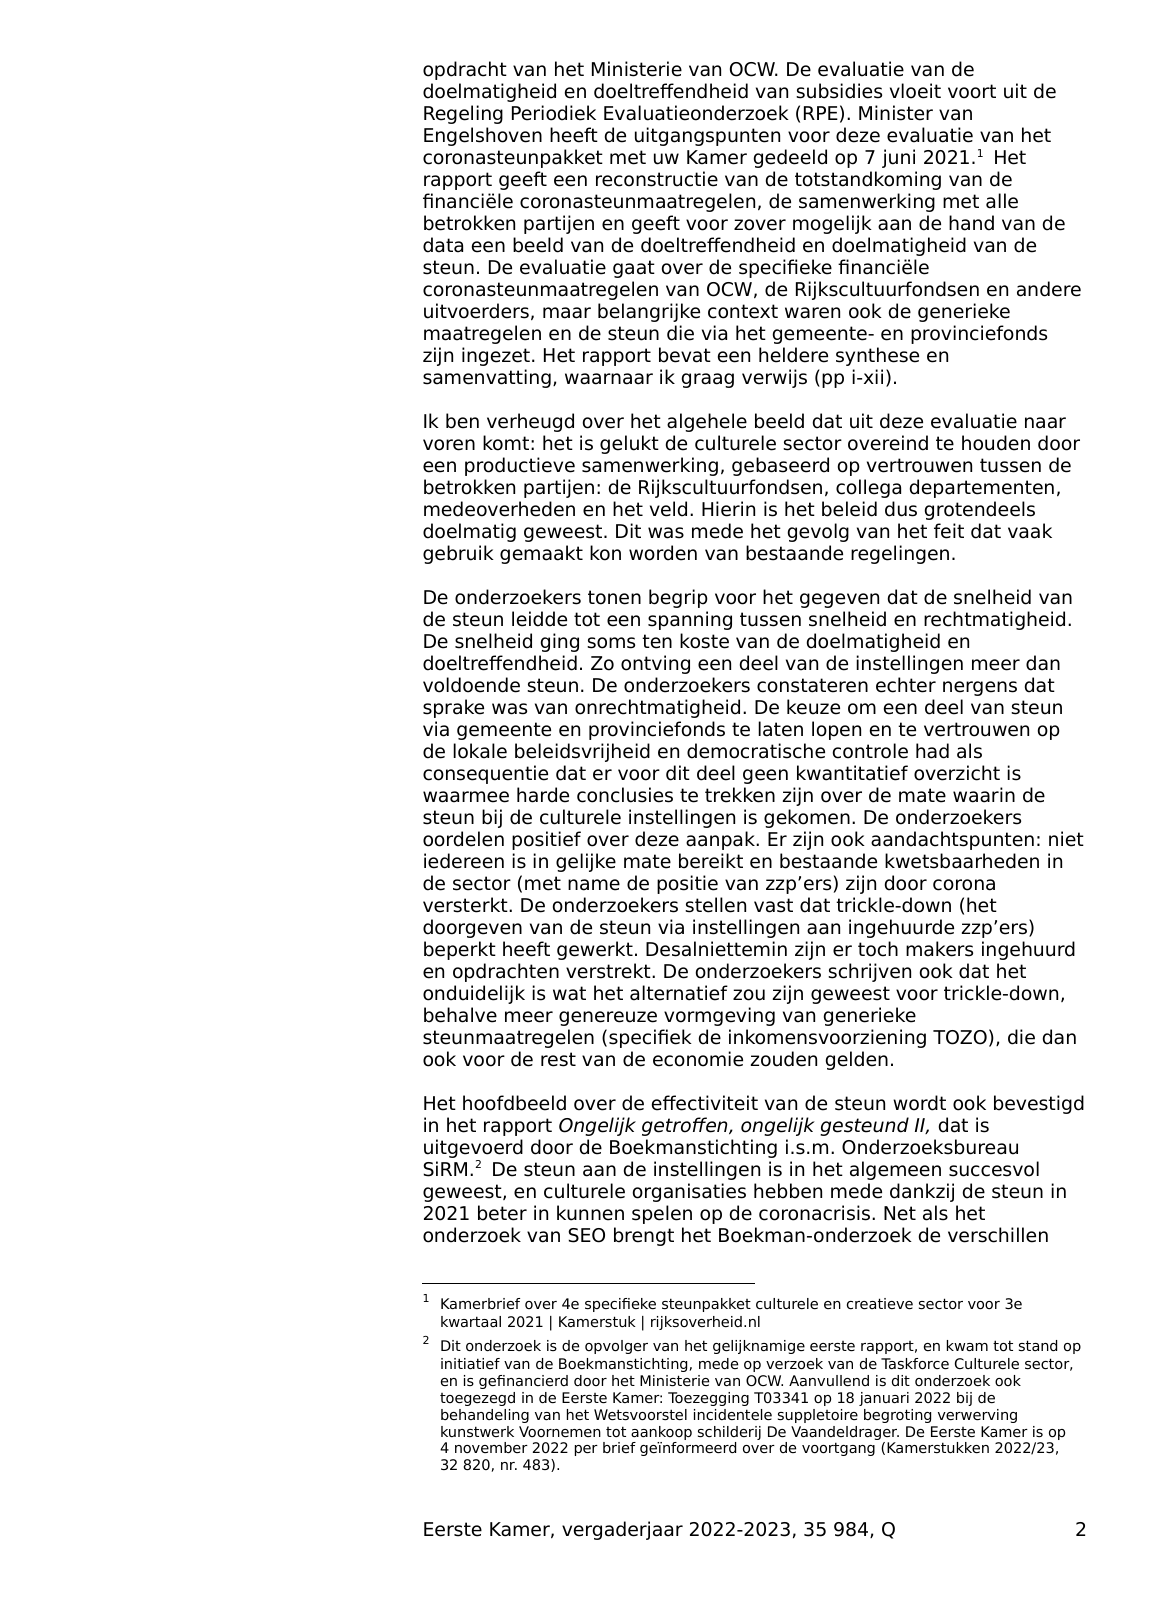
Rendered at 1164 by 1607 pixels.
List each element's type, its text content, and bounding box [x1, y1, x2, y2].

text Dit onderzoek is de opvolger van het gelijknamige eerste rapport, en kwam tot stand op initiatief van de Boekmanstichting, mede op verzoek van de Taskforce Culturele sector, en is gefinancierd door het Ministerie van OCW. Aanvullend is dit onderzoek ook toegezegd in de Eerste Kamer: Toezegging T03341 op 18 januari 2022 bij de behandeling van het Wetsvoorstel incidentele suppletoire begroting verwerving kunstwerk Voornemen tot aankoop schilderij De Vaandeldrager. De Eerste Kamer is op 4 november 2022 per brief geïnformeerd over de voortgang (Kamerstukken 2022/23, 32 820, nr. 483). [422, 1334, 1087, 1474]
text De onderzoekers tonen begrip voor het gegeven dat de snelheid van de steun leidde tot een spanning tussen snelheid en rechtmatigheid. De snelheid ging soms ten koste van de doelmatigheid en doeltreffendheid. Zo ontving een deel van de instellingen meer dan voldoende steun. De onderzoekers constateren echter nergens dat sprake was van onrechtmatigheid. De keuze om een deel van steun via gemeente en provinciefonds te laten lopen en te vertrouwen op de lokale beleidsvrijheid en democratische controle had als consequentie dat er voor dit deel geen kwantitatief overzicht is waarmee harde conclusies te trekken zijn over de mate waarin de steun bij de culturele instellingen is gekomen. De onderzoekers oordelen positief over deze aanpak. Er zijn ook aandachtspunten: niet iedereen is in gelijke mate bereikt en bestaande kwetsbaarheden in de sector (met name de positie van zzp’ers) zijn door corona versterkt. De onderzoekers stellen vast dat trickle-down (het doorgeven van de steun via instellingen aan ingehuurde zzp’ers) beperkt heeft gewerkt. Desalniettemin zijn er toch makers ingehuurd en opdrachten verstrekt. De onderzoekers schrijven ook dat het onduidelijk is wat het alternatief zou zijn geweest voor trickle-down, behalve meer genereuze vormgeving van generieke steunmaatregelen (specifiek de inkomensvoorziening TOZO), die dan ook voor de rest van de economie zouden gelden. [422, 587, 1087, 1071]
text Ik ben verheugd over het algehele beeld dat uit deze evaluatie naar voren komt: het is gelukt de culturele sector overeind te houden door een productieve samenwerking, gebaseerd op vertrouwen tussen de betrokken partijen: de Rijkscultuurfondsen, collega departementen, medeoverheden en het veld. Hierin is het beleid dus grotendeels doelmatig geweest. Dit was mede het gevolg van het feit dat vaak gebruik gemaakt kon worden van bestaande regelingen. [422, 411, 1087, 565]
text opdracht van het Ministerie van OCW. De evaluatie van de doelmatigheid en doeltreffendheid van subsidies vloeit voort uit de Regeling Periodiek Evaluatieonderzoek (RPE). Minister van Engelshoven heeft de uitgangspunten voor deze evaluatie van het coronasteunpakket met uw Kamer gedeeld op 7 juni 2021. Het rapport geeft een reconstructie van de totstandkoming van de financiële coronasteunmaatregelen, de samenwerking met alle betrokken partijen en geeft voor zover mogelijk aan de hand van de data een beeld van de doeltreffendheid en doelmatigheid van de steun. De evaluatie gaat over de specifieke financiële coronasteunmaatregelen van OCW, de Rijkscultuurfondsen en andere uitvoerders, maar belangrijke context waren ook de generieke maatregelen en de steun die via het gemeente- en provinciefonds zijn ingezet. Het rapport bevat een heldere synthese en samenvatting, waarnaar ik graag verwijs (pp i-xii). [422, 59, 1087, 389]
text Het hoofdbeeld over de effectiviteit van de steun wordt ook bevestigd in het rapport Ongelijk getroffen, ongelijk gesteund II, dat is uitgevoerd door de Boekmanstichting i.s.m. Onderzoeksbureau SiRM. De steun aan de instellingen is in het algemeen succesvol geweest, en culturele organisaties hebben mede dankzij de steun in 2021 beter in kunnen spelen op de coronacrisis. Net als het onderzoek van SEO brengt het Boekman-onderzoek de verschillen [422, 1093, 1087, 1247]
text Kamerbrief over 4e specifieke steunpakket culturele en creatieve sector voor 3e kwartaal 2021 | Kamerstuk | rijksoverheid.nl [422, 1292, 1087, 1331]
